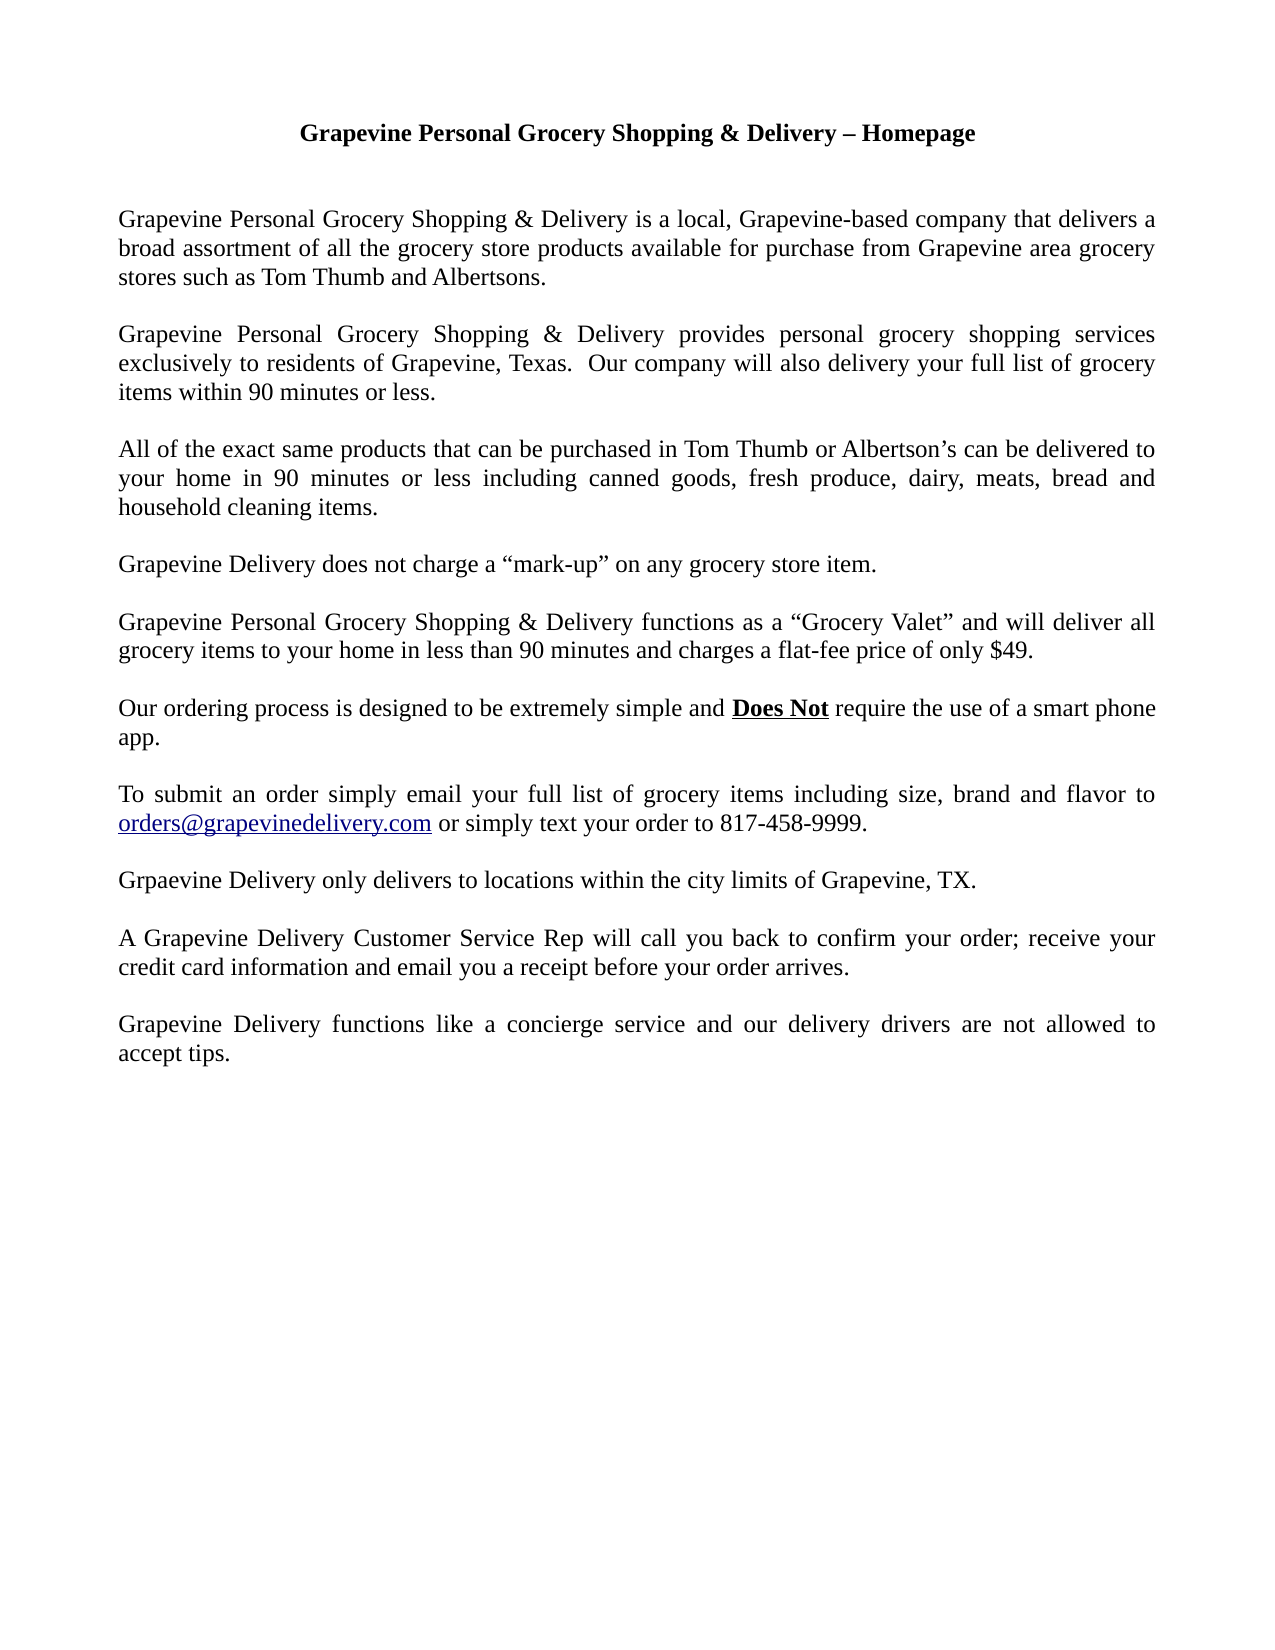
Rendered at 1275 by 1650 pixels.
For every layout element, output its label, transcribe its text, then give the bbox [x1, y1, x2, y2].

text Grapevine Personal Grocery Shopping & Delivery is a local, Grapevine-based company that delivers a broad assortment of all the grocery store products available for purchase from Grapevine area grocery stores such as Tom Thumb and Albertsons. [118, 204, 1157, 291]
text Grapevine Personal Grocery Shopping & Delivery provides personal grocery shopping services exclusively to residents of Grapevine, Texas. Our company will also delivery your full list of grocery items within 90 minutes or less. [118, 319, 1157, 406]
text Grpaevine Delivery only delivers to locations within the city limits of Grapevine, TX. [118, 866, 1157, 894]
text A Grapevine Delivery Customer Service Rep will call you back to confirm your order; receive your credit card information and email you a receipt before your order arrives. [118, 923, 1157, 981]
text Grapevine Personal Grocery Shopping & Delivery functions as a “Grocery Valet” and will deliver all grocery items to your home in less than 90 minutes and charges a flat-fee price of only $49. [118, 607, 1157, 664]
text To submit an order simply email your full list of grocery items including size, brand and flavor to orders@grapevinedelivery.com or simply text your order to 817-458-9999. [118, 779, 1157, 837]
text Our ordering process is designed to be extremely simple and Does Not require the use of a smart phone app. [118, 693, 1157, 751]
text Grapevine Delivery functions like a concierge service and our delivery drivers are not allowed to accept tips. [118, 1009, 1157, 1067]
text All of the exact same products that can be purchased in Tom Thumb or Albertson’s can be delivered to your home in 90 minutes or less including canned goods, fresh produce, dairy, meats, bread and household cleaning items. [118, 434, 1157, 521]
text Grapevine Personal Grocery Shopping & Delivery – Homepage [118, 118, 1157, 147]
text Grapevine Delivery does not charge a “mark-up” on any grocery store item. [118, 549, 1157, 578]
